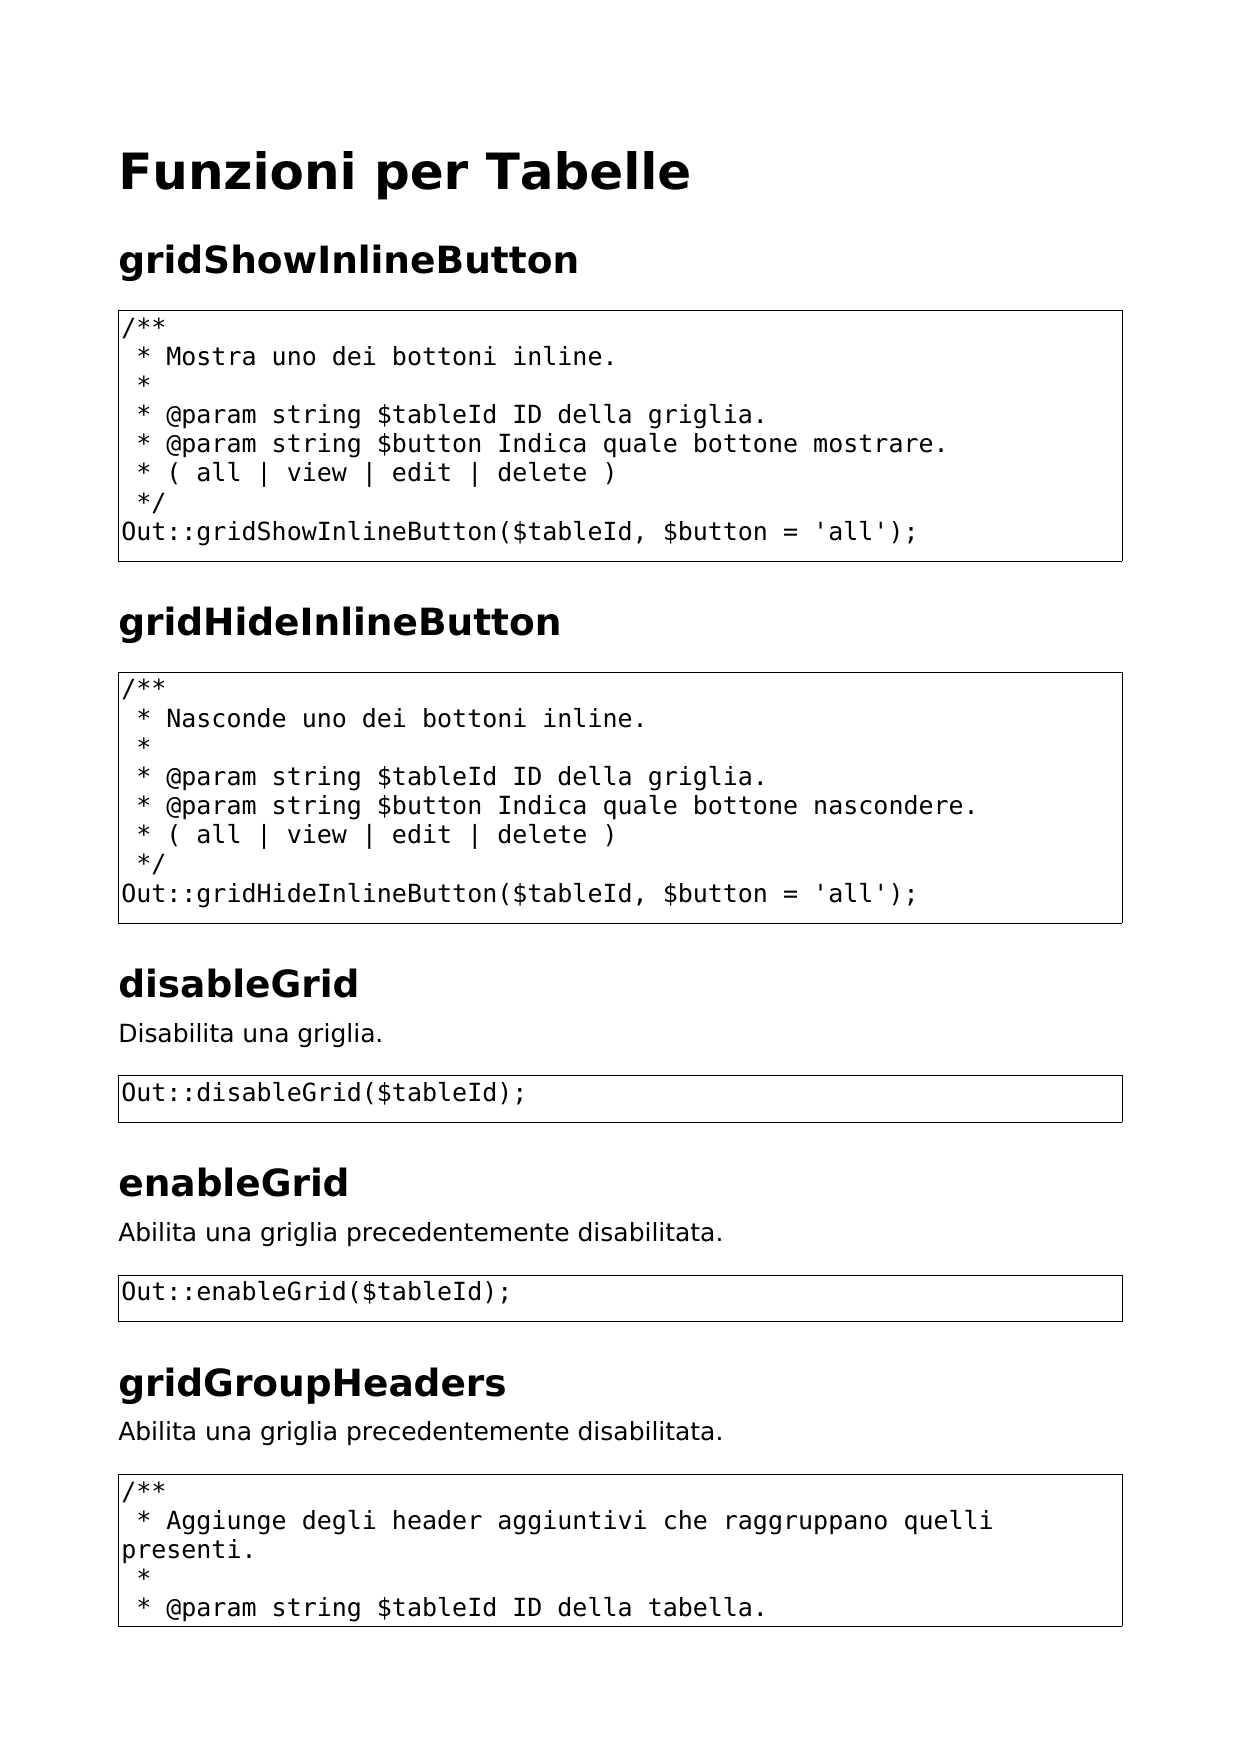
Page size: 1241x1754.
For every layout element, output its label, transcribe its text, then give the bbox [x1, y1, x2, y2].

subtitle gridHideInlineButton [118, 601, 1122, 644]
subtitle disableGrid [118, 963, 1122, 1006]
table_header /** * Aggiunge degli header aggiuntivi che raggruppano quelli presenti. * * @param string $tableId ID della tabella. [119, 1475, 1122, 1626]
table_header /** * Mostra uno dei bottoni inline. * * @param string $tableId ID della griglia. * @param string $button Indica quale bottone mostrare. * ( all | view | edit | delete ) */ Out::gridShowInlineButton($tableId, $button = 'all'); [119, 311, 1122, 561]
subtitle gridShowInlineButton [118, 239, 1122, 282]
table_header Out::disableGrid($tableId); [119, 1076, 1122, 1122]
subtitle Funzioni per Tabelle [118, 143, 1122, 201]
text Abilita una griglia precedentemente disabilitata. [118, 1218, 1122, 1247]
subtitle enableGrid [118, 1162, 1122, 1206]
table_header Out::enableGrid($tableId); [119, 1276, 1122, 1321]
table_header /** * Nasconde uno dei bottoni inline. * * @param string $tableId ID della griglia. * @param string $button Indica quale bottone nascondere. * ( all | view | edit | delete ) */ Out::gridHideInlineButton($tableId, $button = 'all'); [119, 673, 1122, 923]
text Disabilita una griglia. [118, 1019, 1122, 1048]
text Abilita una griglia precedentemente disabilitata. [118, 1417, 1122, 1447]
subtitle gridGroupHeaders [118, 1361, 1122, 1405]
